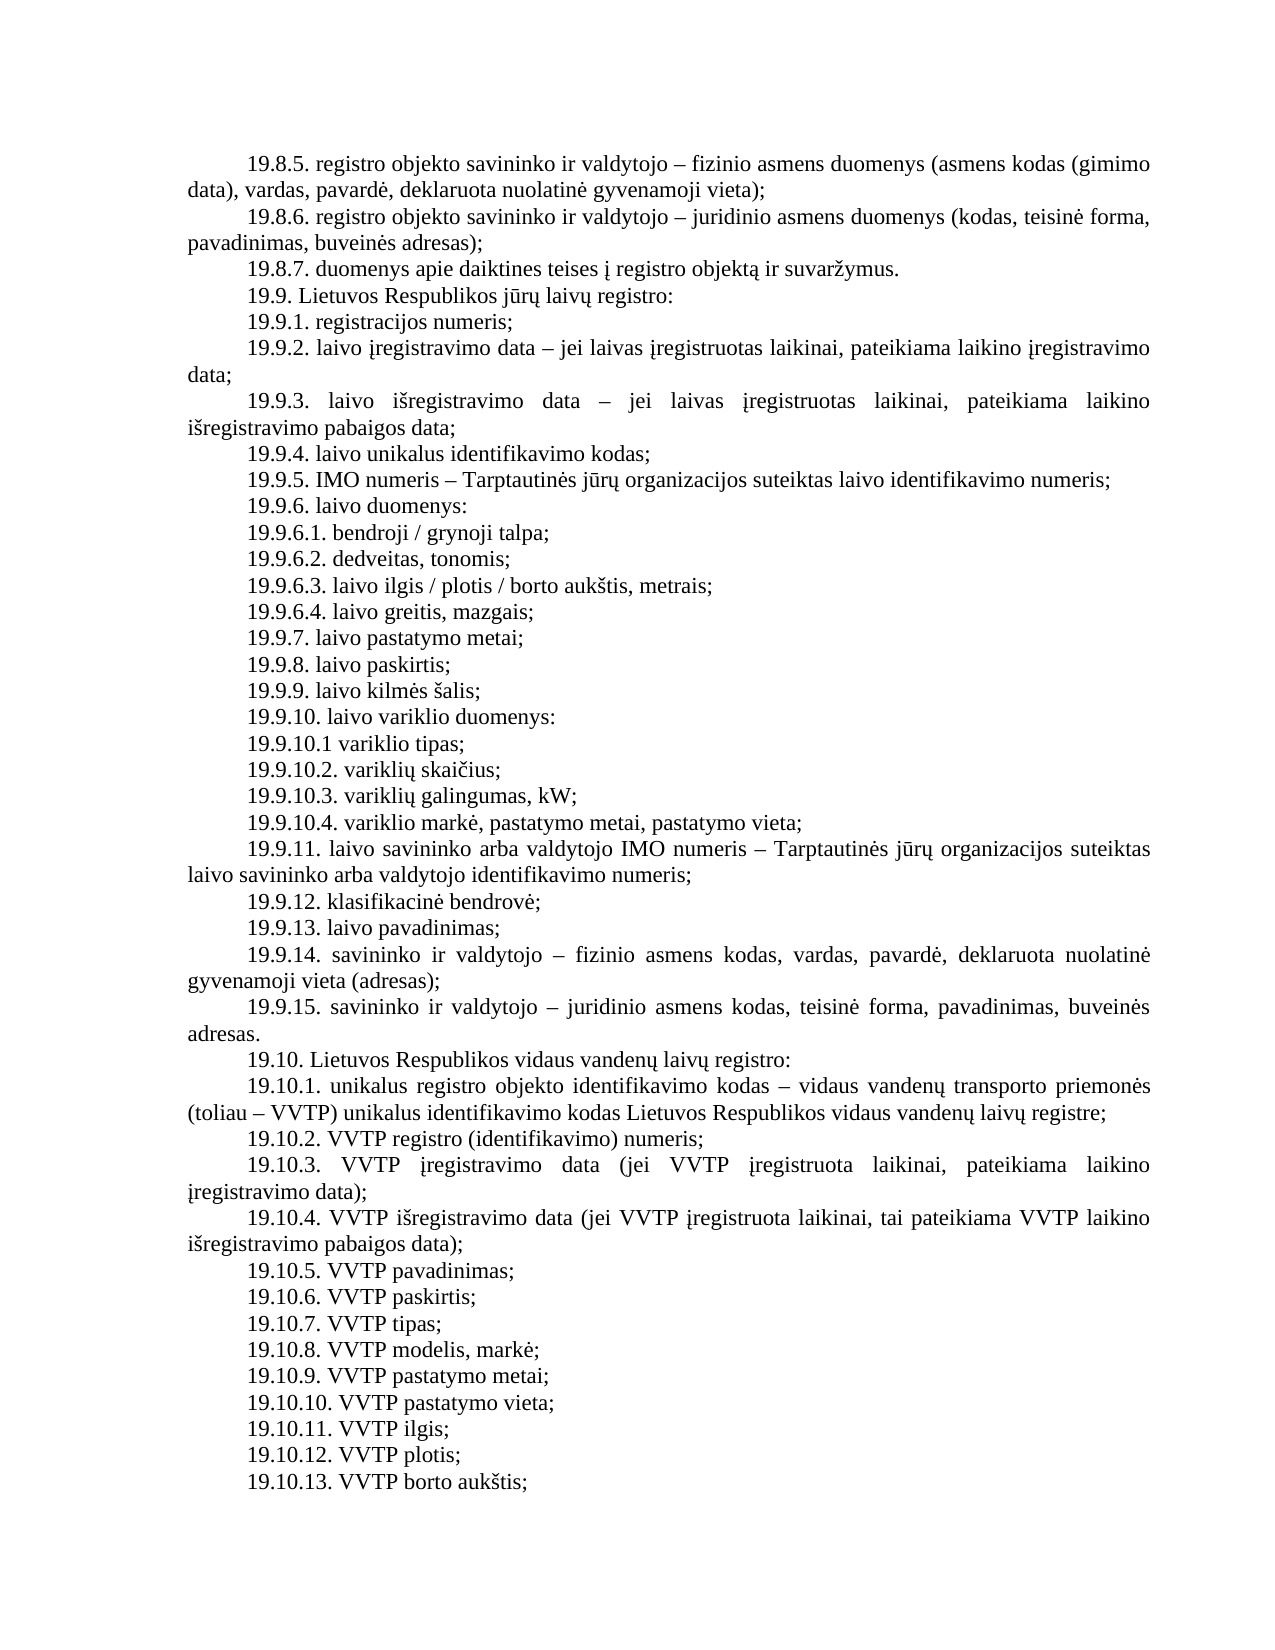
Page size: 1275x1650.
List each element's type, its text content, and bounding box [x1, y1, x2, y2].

text 19.8.7. duomenys apie daiktines teises į registro objektą ir suvaržymus. [187, 255, 1152, 282]
text 19.10.7. VVTP tipas; [187, 1309, 1152, 1336]
text 19.9.10.1 variklio tipas; [187, 730, 1152, 756]
text 19.10.6. VVTP paskirtis; [187, 1283, 1152, 1309]
text 19.10. Lietuvos Respublikos vidaus vandenų laivų registro: [187, 1046, 1152, 1072]
text 19.10.1. unikalus registro objekto identifikavimo kodas – vidaus vandenų transporto priemonės (toliau – VVTP) unikalus identifikavimo kodas Lietuvos Respublikos vidaus vandenų laivų registre; [187, 1072, 1152, 1125]
text 19.9.11. laivo savininko arba valdytojo IMO numeris – Tarptautinės jūrų organizacijos suteiktas laivo savininko arba valdytojo identifikavimo numeris; [187, 835, 1152, 888]
text 19.10.11. VVTP ilgis; [187, 1415, 1152, 1441]
text 19.10.2. VVTP registro (identifikavimo) numeris; [187, 1125, 1152, 1151]
text 19.9.4. laivo unikalus identifikavimo kodas; [187, 440, 1152, 466]
text 19.10.3. VVTP įregistravimo data (jei VVTP įregistruota laikinai, pateikiama laikino įregistravimo data); [187, 1151, 1152, 1204]
text 19.9.13. laivo pavadinimas; [187, 914, 1152, 941]
text 19.9.3. laivo išregistravimo data – jei laivas įregistruotas laikinai, pateikiama laikino išregistravimo pabaigos data; [187, 387, 1152, 440]
text 19.9.12. klasifikacinė bendrovė; [187, 888, 1152, 914]
text 19.9.10.3. variklių galingumas, kW; [187, 782, 1152, 809]
text 19.10.5. VVTP pavadinimas; [187, 1257, 1152, 1283]
text 19.9.14. savininko ir valdytojo – fizinio asmens kodas, vardas, pavardė, deklaruota nuolatinė gyvenamoji vieta (adresas); [187, 941, 1152, 993]
text 19.9.10. laivo variklio duomenys: [187, 703, 1152, 730]
text 19.10.12. VVTP plotis; [187, 1441, 1152, 1468]
text 19.9.10.4. variklio markė, pastatymo metai, pastatymo vieta; [187, 809, 1152, 835]
text 19.10.13. VVTP borto aukštis; [187, 1468, 1152, 1494]
text 19.9.6. laivo duomenys: [187, 493, 1152, 519]
text 19.9.6.2. dedveitas, tonomis; [187, 545, 1152, 572]
text 19.9.2. laivo įregistravimo data – jei laivas įregistruotas laikinai, pateikiama laikino įregistravimo data; [187, 334, 1152, 387]
text 19.9.6.3. laivo ilgis / plotis / borto aukštis, metrais; [187, 572, 1152, 598]
text 19.9. Lietuvos Respublikos jūrų laivų registro: [187, 282, 1152, 308]
text 19.9.15. savininko ir valdytojo – juridinio asmens kodas, teisinė forma, pavadinimas, buveinės adresas. [187, 993, 1152, 1046]
text 19.9.9. laivo kilmės šalis; [187, 677, 1152, 703]
text 19.10.8. VVTP modelis, markė; [187, 1336, 1152, 1362]
text 19.8.6. registro objekto savininko ir valdytojo – juridinio asmens duomenys (kodas, teisinė forma, pavadinimas, buveinės adresas); [187, 203, 1152, 255]
text 19.8.5. registro objekto savininko ir valdytojo – fizinio asmens duomenys (asmens kodas (gimimo data), vardas, pavardė, deklaruota nuolatinė gyvenamoji vieta); [187, 150, 1152, 203]
text 19.9.10.2. variklių skaičius; [187, 756, 1152, 782]
text 19.9.6.4. laivo greitis, mazgais; [187, 598, 1152, 624]
text 19.10.9. VVTP pastatymo metai; [187, 1362, 1152, 1389]
text 19.9.1. registracijos numeris; [187, 308, 1152, 334]
text 19.10.4. VVTP išregistravimo data (jei VVTP įregistruota laikinai, tai pateikiama VVTP laikino išregistravimo pabaigos data); [187, 1204, 1152, 1257]
text 19.10.10. VVTP pastatymo vieta; [187, 1389, 1152, 1415]
text 19.9.5. IMO numeris – Tarptautinės jūrų organizacijos suteiktas laivo identifikavimo numeris; [187, 466, 1152, 493]
text 19.9.7. laivo pastatymo metai; [187, 624, 1152, 651]
text 19.9.6.1. bendroji / grynoji talpa; [187, 519, 1152, 545]
text 19.9.8. laivo paskirtis; [187, 651, 1152, 677]
